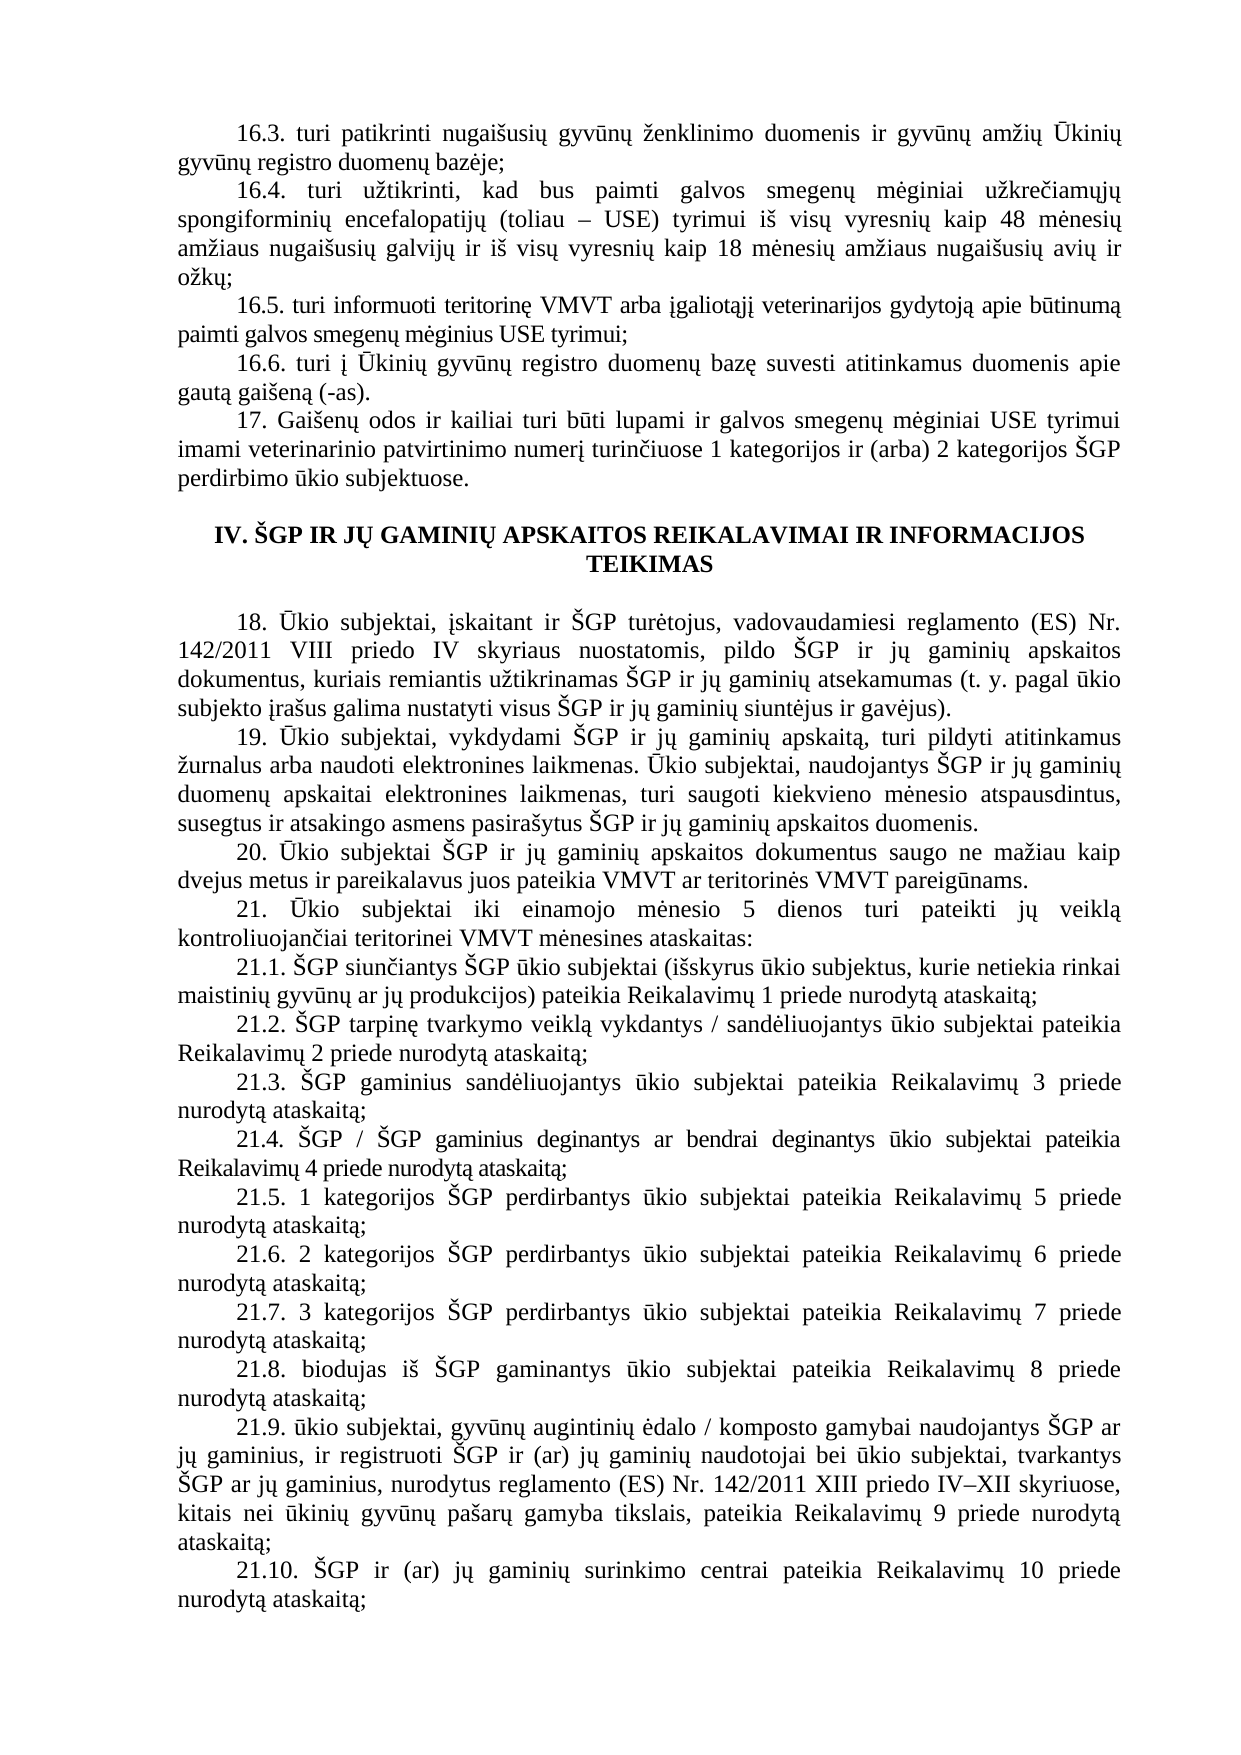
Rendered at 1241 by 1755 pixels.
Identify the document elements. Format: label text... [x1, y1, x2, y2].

text 16.4. turi užtikrinti, kad bus paimti galvos smegenų mėginiai užkrečiamųjų spongiforminių encefalopatijų (toliau – USE) tyrimui iš visų vyresnių kaip 48 mėnesių amžiaus nugaišusių galvijų ir iš visų vyresnių kaip 18 mėnesių amžiaus nugaišusių avių ir ožkų; [177, 176, 1122, 291]
text 21.3. ŠGP gaminius sandėliuojantys ūkio subjektai pateikia Reikalavimų 3 priede nurodytą ataskaitą; [177, 1067, 1122, 1124]
text 16.3. turi patikrinti nugaišusių gyvūnų ženklinimo duomenis ir gyvūnų amžių Ūkinių gyvūnų registro duomenų bazėje; [177, 118, 1122, 176]
text 21.7. 3 kategorijos ŠGP perdirbantys ūkio subjektai pateikia Reikalavimų 7 priede nurodytą ataskaitą; [177, 1297, 1122, 1354]
text 21.8. biodujas iš ŠGP gaminantys ūkio subjektai pateikia Reikalavimų 8 priede nurodytą ataskaitą; [177, 1354, 1122, 1412]
text 21.4. ŠGP / ŠGP gaminius deginantys ar bendrai deginantys ūkio subjektai pateikia Reikalavimų 4 priede nurodytą ataskaitą; [177, 1124, 1122, 1182]
text 21.1. ŠGP siunčiantys ŠGP ūkio subjektai (išskyrus ūkio subjektus, kurie netiekia rinkai maistinių gyvūnų ar jų produkcijos) pateikia Reikalavimų 1 priede nurodytą ataskaitą; [177, 952, 1122, 1009]
text 19. Ūkio subjektai, vykdydami ŠGP ir jų gaminių apskaitą, turi pildyti atitinkamus žurnalus arba naudoti elektronines laikmenas. Ūkio subjektai, naudojantys ŠGP ir jų gaminių duomenų apskaitai elektronines laikmenas, turi saugoti kiekvieno mėnesio atspausdintus, susegtus ir atsakingo asmens pasirašytus ŠGP ir jų gaminių apskaitos duomenis. [177, 722, 1122, 837]
text 21.2. ŠGP tarpinę tvarkymo veiklą vykdantys / sandėliuojantys ūkio subjektai pateikia Reikalavimų 2 priede nurodytą ataskaitą; [177, 1009, 1122, 1067]
text 21.10. ŠGP ir (ar) jų gaminių surinkimo centrai pateikia Reikalavimų 10 priede nurodytą ataskaitą; [177, 1556, 1122, 1613]
text 16.5. turi informuoti teritorinę VMVT arba įgaliotąjį veterinarijos gydytoją apie būtinumą paimti galvos smegenų mėginius USE tyrimui; [177, 291, 1122, 348]
text 21.9. ūkio subjektai, gyvūnų augintinių ėdalo / komposto gamybai naudojantys ŠGP ar jų gaminius, ir registruoti ŠGP ir (ar) jų gaminių naudotojai bei ūkio subjektai, tvarkantys ŠGP ar jų gaminius, nurodytus reglamento (ES) Nr. 142/2011 XIII priedo IV–XII skyriuose, kitais nei ūkinių gyvūnų pašarų gamyba tikslais, pateikia Reikalavimų 9 priede nurodytą ataskaitą; [177, 1412, 1122, 1556]
text 21.5. 1 kategorijos ŠGP perdirbantys ūkio subjektai pateikia Reikalavimų 5 priede nurodytą ataskaitą; [177, 1182, 1122, 1239]
text 16.6. turi į Ūkinių gyvūnų registro duomenų bazę suvesti atitinkamus duomenis apie gautą gaišeną (-as). [177, 348, 1122, 406]
text 18. Ūkio subjektai, įskaitant ir ŠGP turėtojus, vadovaudamiesi reglamento (ES) Nr. 142/2011 VIII priedo IV skyriaus nuostatomis, pildo ŠGP ir jų gaminių apskaitos dokumentus, kuriais remiantis užtikrinamas ŠGP ir jų gaminių atsekamumas (t. y. pagal ūkio subjekto įrašus galima nustatyti visus ŠGP ir jų gaminių siuntėjus ir gavėjus). [177, 607, 1122, 722]
text 21. Ūkio subjektai iki einamojo mėnesio 5 dienos turi pateikti jų veiklą kontroliuojančiai teritorinei VMVT mėnesines ataskaitas: [177, 894, 1122, 952]
text 21.6. 2 kategorijos ŠGP perdirbantys ūkio subjektai pateikia Reikalavimų 6 priede nurodytą ataskaitą; [177, 1239, 1122, 1297]
text 17. Gaišenų odos ir kailiai turi būti lupami ir galvos smegenų mėginiai USE tyrimui imami veterinarinio patvirtinimo numerį turinčiuose 1 kategorijos ir (arba) 2 kategorijos ŠGP perdirbimo ūkio subjektuose. [177, 406, 1122, 492]
text IV. ŠGP IR JŲ GAMINIŲ APSKAITOS REIKALAVIMAI ir INFORMACIJOS TEIKIMAS [177, 521, 1122, 578]
text 20. Ūkio subjektai ŠGP ir jų gaminių apskaitos dokumentus saugo ne mažiau kaip dvejus metus ir pareikalavus juos pateikia VMVT ar teritorinės VMVT pareigūnams. [177, 837, 1122, 894]
